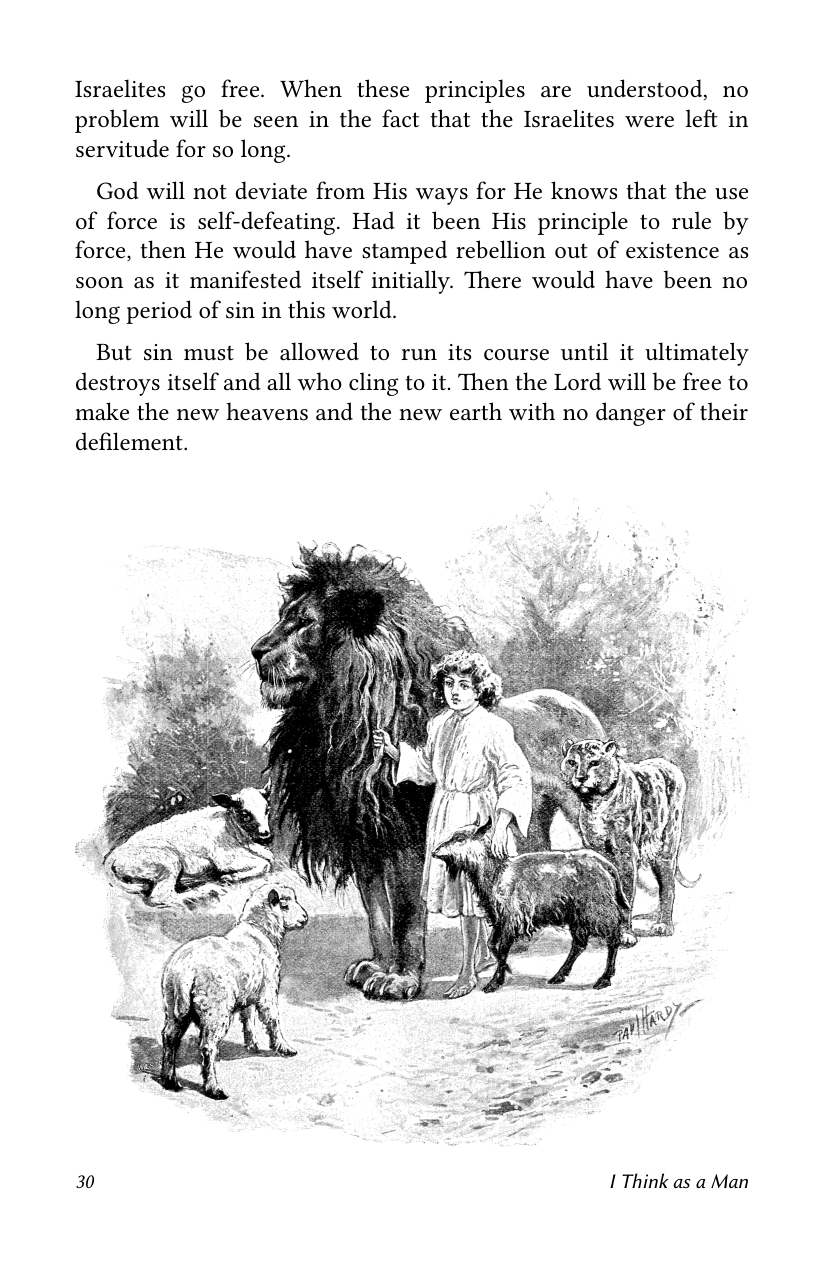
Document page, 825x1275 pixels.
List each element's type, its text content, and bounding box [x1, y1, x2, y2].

text But sin must be allowed to run its course until it ultimately destroys itself and all who cling to it. Then the Lord will be free to make the new heavens and the new earth with no danger of their defilement. [75, 338, 750, 457]
picture [75, 491, 750, 1147]
text Israelites go free. When these principles are understood, no problem will be seen in the fact that the Israelites were left in servitude for so long. [75, 75, 750, 163]
text God will not deviate from His ways for He knows that the use of force is self-defeating. Had it been His principle to rule by force, then He would have stamped rebellion out of existence as soon as it manifested itself initially. There would have been no long period of sin in this world. [75, 177, 750, 325]
